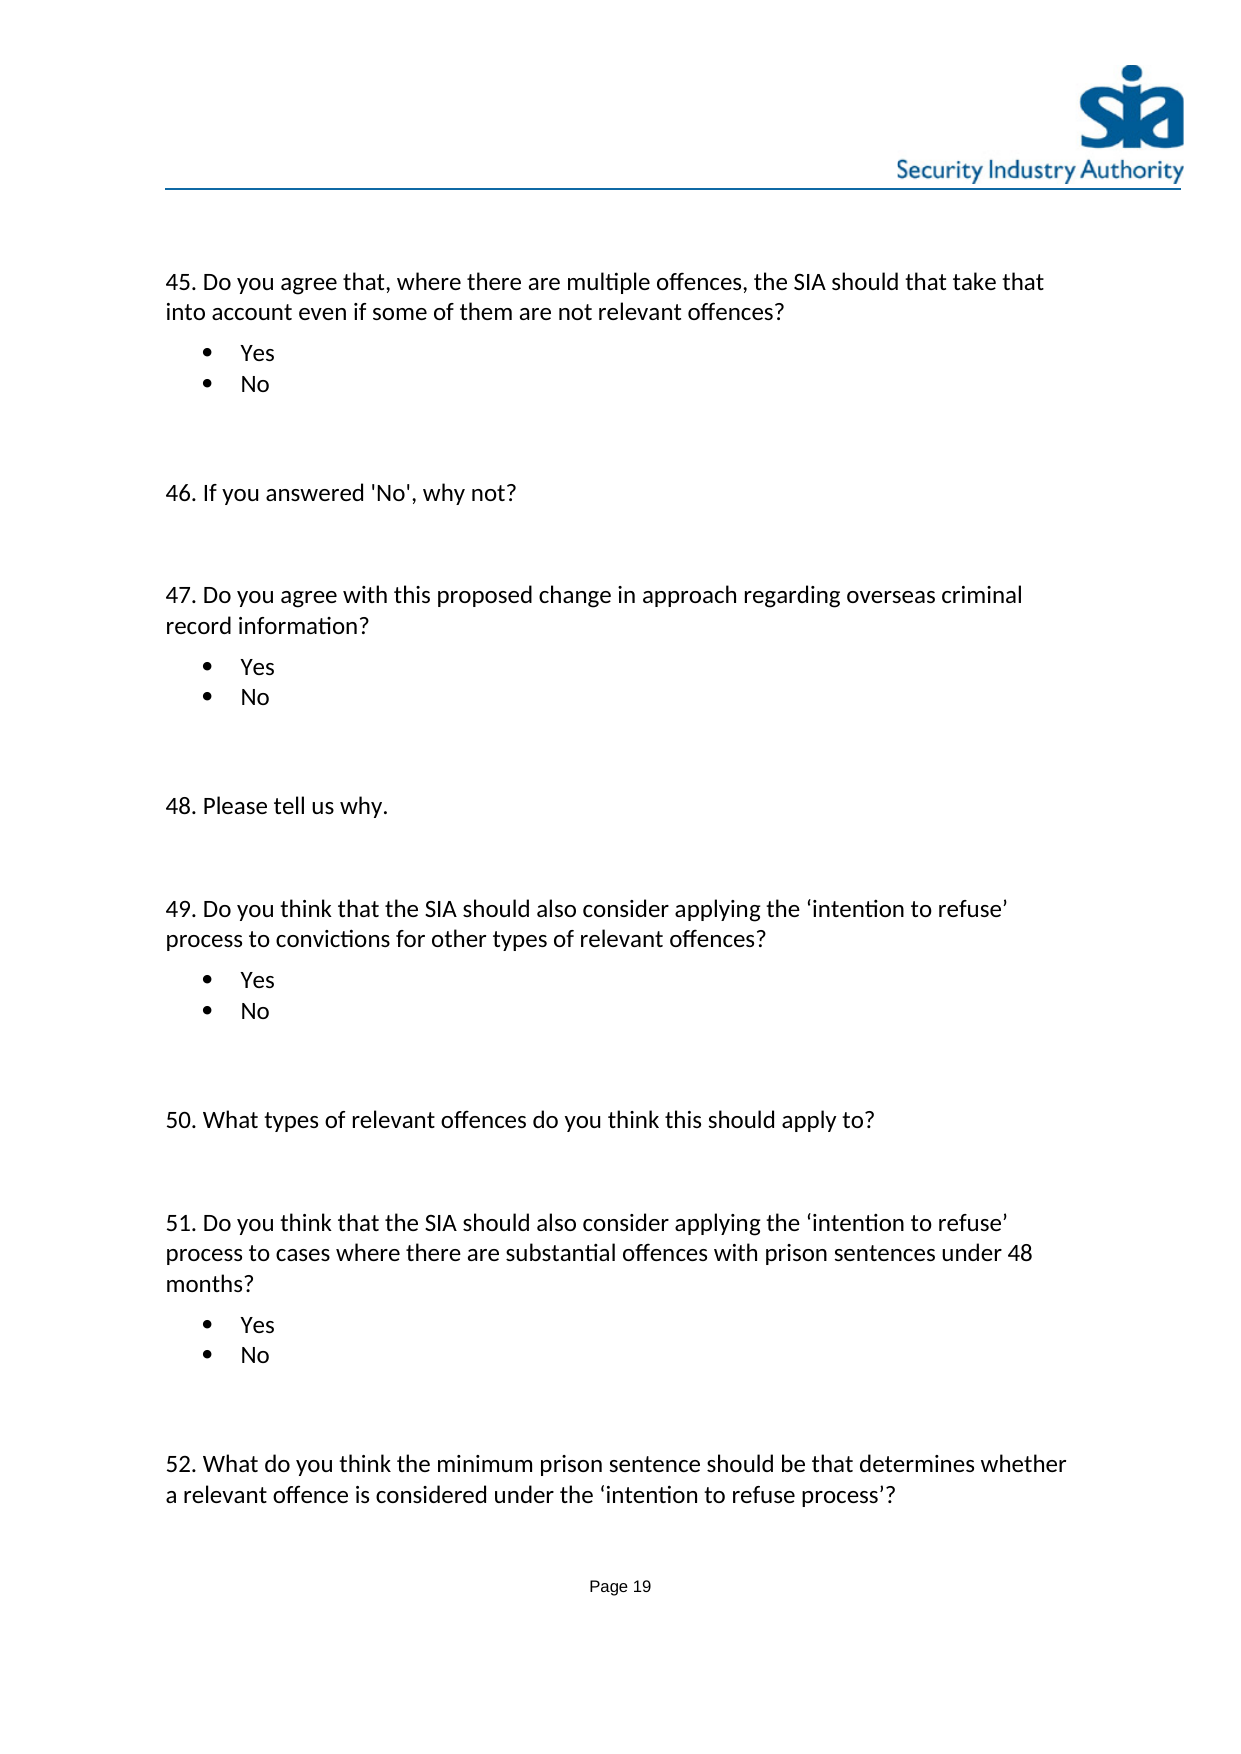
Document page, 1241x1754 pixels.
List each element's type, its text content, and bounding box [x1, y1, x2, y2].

list Yes [203, 1309, 1075, 1339]
text 52. What do you think the minimum prison sentence should be that determines whether a relevant offence is considered under the ‘intention to refuse process’? [165, 1448, 1075, 1509]
text 47. Do you agree with this proposed change in approach regarding overseas criminal record information? [165, 579, 1075, 641]
list No [203, 681, 1075, 712]
list No [203, 368, 1075, 398]
list No [203, 1339, 1075, 1370]
list Yes [203, 337, 1075, 368]
list Yes [203, 964, 1075, 995]
list No [203, 995, 1075, 1026]
text 50. What types of relevant offences do you think this should apply to? [165, 1104, 1075, 1134]
list Yes [203, 651, 1075, 681]
text 45. Do you agree that, where there are multiple offences, the SIA should that take that into account even if some of them are not relevant offences? [165, 266, 1075, 327]
text 48. Please tell us why. [165, 790, 1075, 821]
text 51. Do you think that the SIA should also consider applying the ‘intention to refuse’ process to cases where there are substantial offences with prison sentences under 48 months? [165, 1207, 1075, 1298]
text 49. Do you think that the SIA should also consider applying the ‘intention to refuse’ process to convictions for other types of relevant offences? [165, 893, 1075, 954]
text 46. If you answered 'No', why not? [165, 477, 1075, 507]
